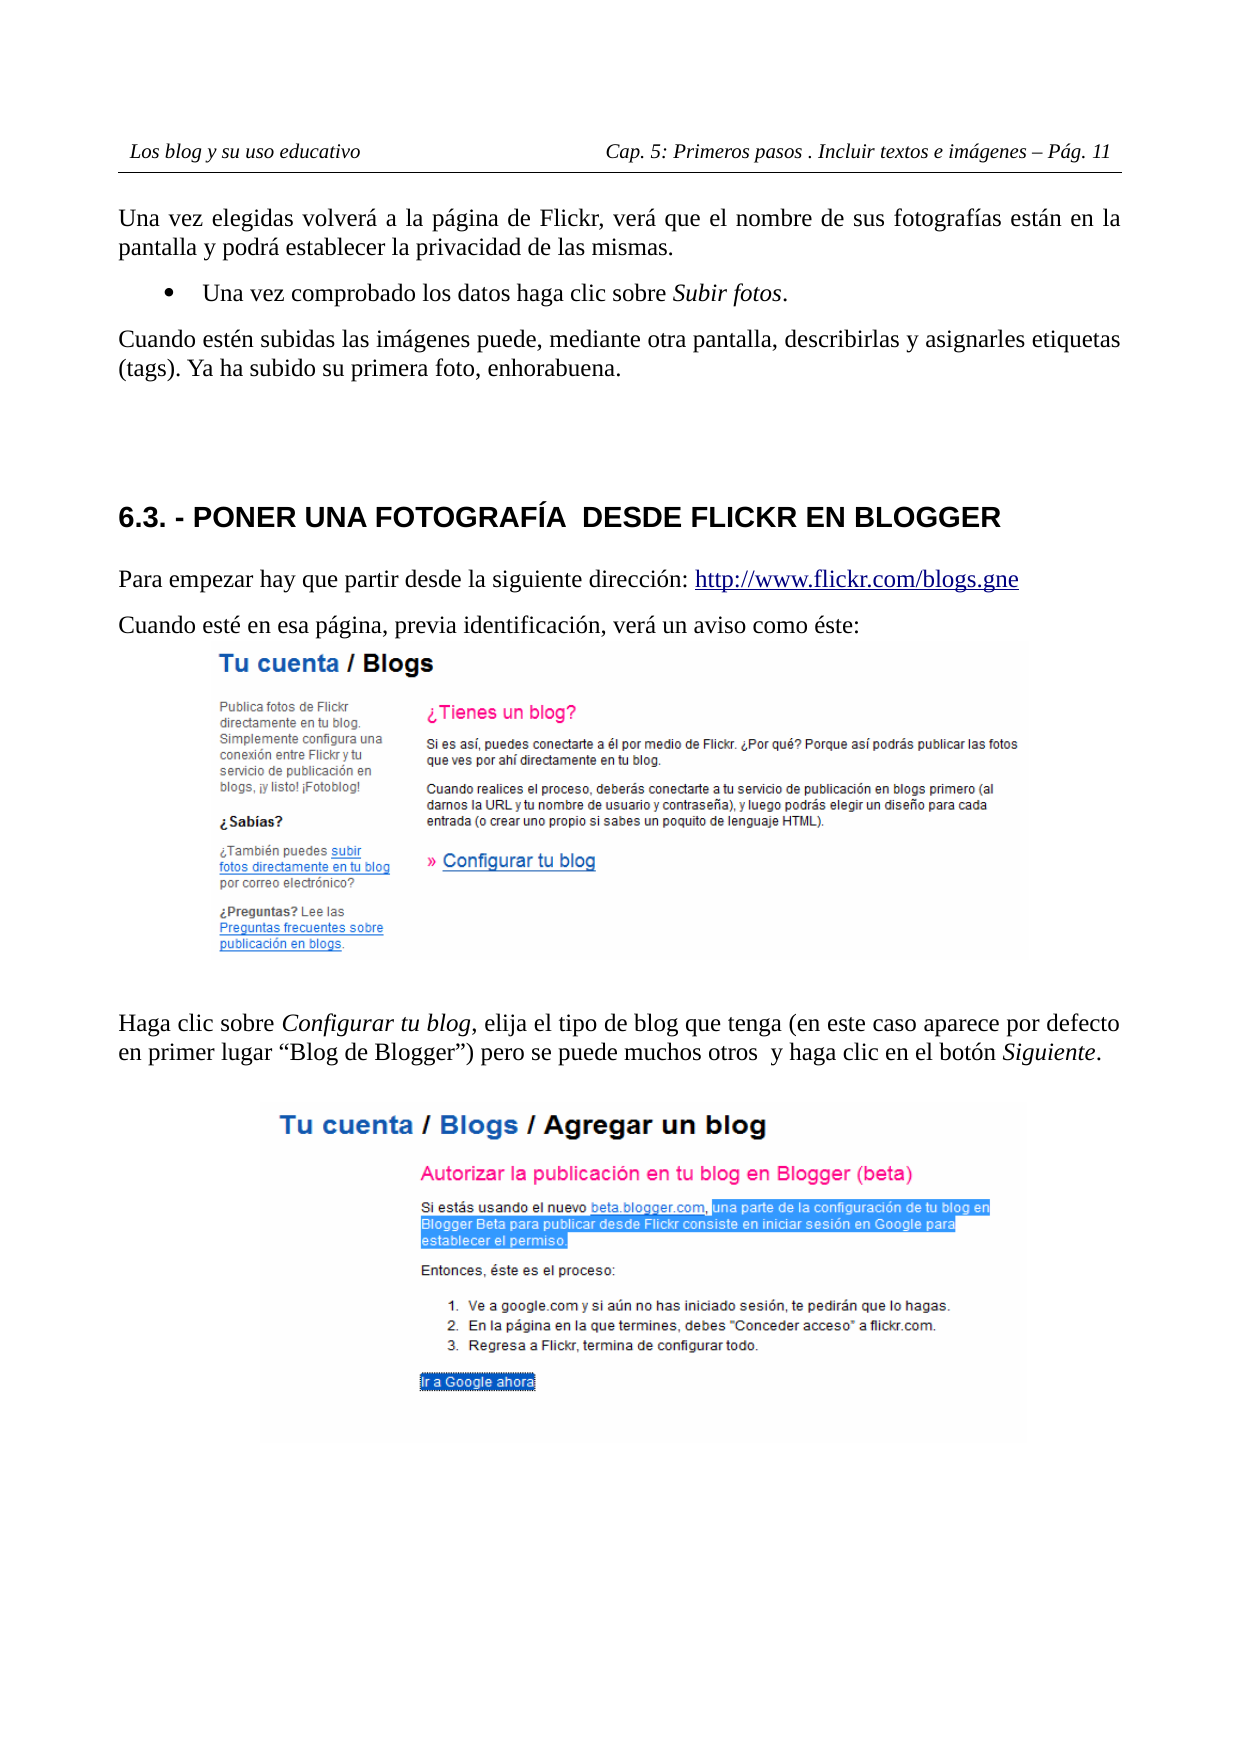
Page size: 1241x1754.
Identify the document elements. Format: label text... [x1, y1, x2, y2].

text Una vez elegidas volverá a la página de Flickr, verá que el nombre de sus fotografías están en la pantalla y podrá establecer la privacidad de las mismas. [118, 203, 1122, 260]
list Una vez comprobado los datos haga clic sobre Subir fotos. [164, 278, 1122, 307]
subtitle PONER UNA FOTOGRAFÍA DESDE FLICKR EN BLOGGER [118, 500, 1122, 533]
text Haga clic sobre Configurar tu blog, elija el tipo de blog que tenga (en este caso aparece por defecto en primer lugar “Blog de Blogger”) pero se puede muchos otros y haga clic en el botón Siguiente. [118, 1008, 1122, 1065]
picture [211, 641, 1029, 960]
text Cuando estén subidas las imágenes puede, mediante otra pantalla, describirlas y asignarles etiquetas (tags). Ya ha subido su primera foto, enhorabuena. [118, 324, 1122, 382]
text Para empezar hay que partir desde la siguiente dirección: http://www.flickr.com/blogs.gne [118, 564, 1122, 592]
picture [260, 1102, 1027, 1443]
text Cuando esté en esa página, previa identificación, verá un aviso como éste: [118, 610, 1122, 639]
